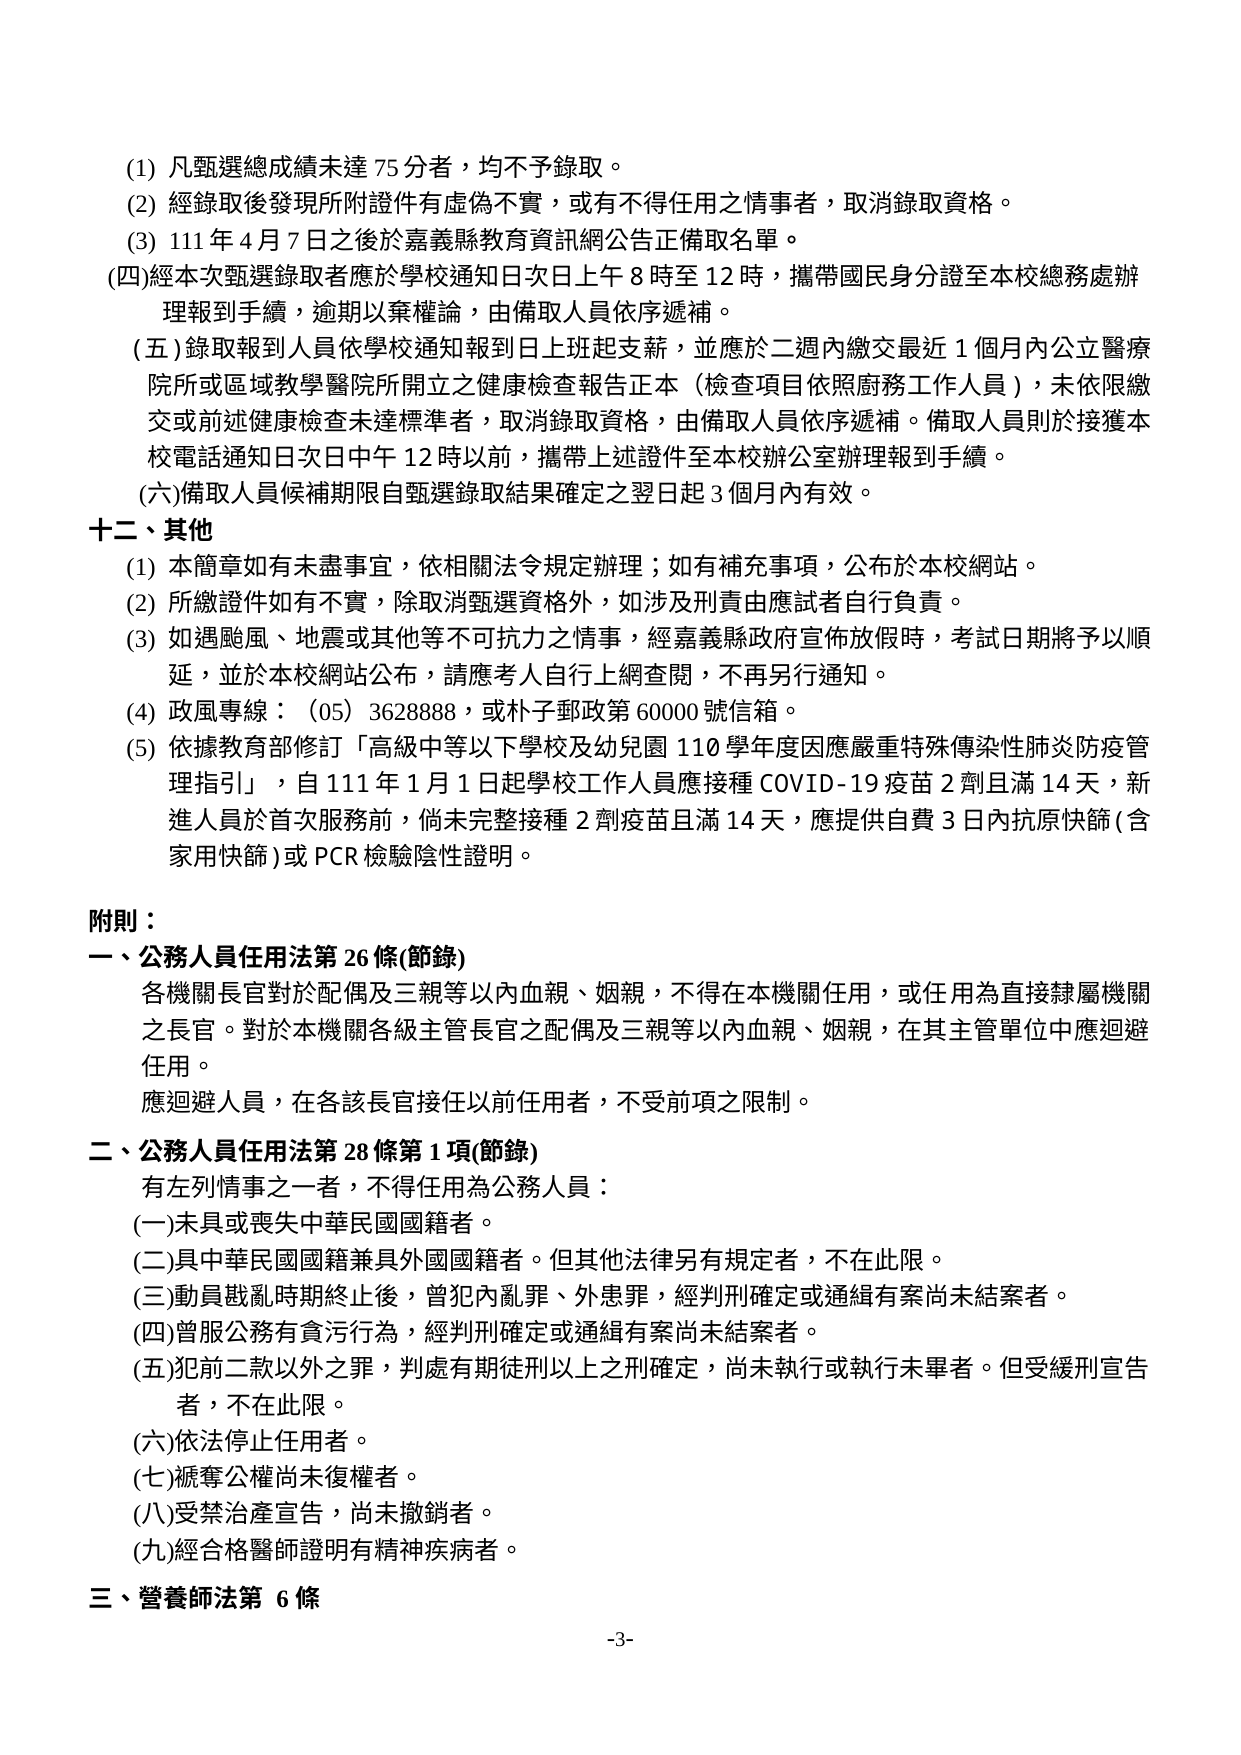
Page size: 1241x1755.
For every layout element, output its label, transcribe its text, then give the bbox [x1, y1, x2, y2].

text (四)曾服公務有貪污行為，經判刑確定或通緝有案尚未結案者。 [133, 1313, 1152, 1349]
text 一、公務人員任用法第26條(節錄) [89, 938, 1152, 974]
text (二)具中華民國國籍兼具外國國籍者。但其他法律另有規定者，不在此限。 [133, 1240, 1152, 1276]
text (四)經本次甄選錄取者應於學校通知日次日上午8時至12時，攜帶國民身分證至本校總務處辦理報到手續，逾期以棄權論，由備取人員依序遞補。 [89, 256, 1152, 329]
text 十二、其他 [89, 510, 1152, 546]
text (六)依法停止任用者。 [133, 1421, 1152, 1458]
text (九)經合格醫師證明有精神疾病者。 [133, 1530, 1152, 1566]
list 凡甄選總成績未達75分者，均不予錄取。 [126, 148, 1152, 184]
text (三)動員戡亂時期終止後，曾犯內亂罪、外患罪，經判刑確定或通緝有案尚未結案者。 [133, 1276, 1152, 1313]
text (七)褫奪公權尚未復權者。 [133, 1458, 1152, 1494]
text 有左列情事之一者，不得任用為公務人員： [141, 1168, 1152, 1204]
text 二、公務人員任用法第28條第1項(節錄) [89, 1131, 1152, 1168]
text (六)備取人員候補期限自甄選錄取結果確定之翌日起3個月內有效。 [126, 474, 1152, 510]
text 三、營養師法第 6 條 [89, 1579, 1152, 1615]
list 依據教育部修訂「高級中等以下學校及幼兒園110學年度因應嚴重特殊傳染性肺炎防疫管理指引」，自111年1月1日起學校工作人員應接種COVID-19疫苗2劑且滿14天，新進人員於首次服務前，倘未完整接種2劑疫苗且滿14天，應提供自費3日內抗原快篩(含家用快篩)或PCR檢驗陰性證明。 [126, 728, 1152, 873]
text (八)受禁治產宣告，尚未撤銷者。 [133, 1494, 1152, 1530]
text 應迴避人員，在各該長官接任以前任用者，不受前項之限制。 [141, 1083, 1152, 1119]
list 如遇颱風、地震或其他等不可抗力之情事，經嘉義縣政府宣佈放假時，考試日期將予以順延，並於本校網站公布，請應考人自行上網查閱，不再另行通知。 [126, 619, 1152, 691]
text 各機關長官對於配偶及三親等以內血親、姻親，不得在本機關任用，或任用為直接隸屬機關之長官。對於本機關各級主管長官之配偶及三親等以內血親、姻親，在其主管單位中應迴避任用。 [141, 974, 1152, 1083]
text 附則： [89, 901, 1152, 938]
list 111年4月7日之後於嘉義縣教育資訊網公告正備取名單。 [127, 220, 1152, 256]
text (五)犯前二款以外之罪，判處有期徒刑以上之刑確定，尚未執行或執行未畢者。但受緩刑宣告者，不在此限。 [133, 1349, 1152, 1421]
text (一)未具或喪失中華民國國籍者。 [133, 1204, 1152, 1240]
text (五)錄取報到人員依學校通知報到日上班起支薪，並應於二週內繳交最近1個月內公立醫療院所或區域教學醫院所開立之健康檢查報告正本（檢查項目依照廚務工作人員)，未依限繳交或前述健康檢查未達標準者，取消錄取資格，由備取人員依序遞補。備取人員則於接獲本校電話通知日次日中午12時以前，攜帶上述證件至本校辦公室辦理報到手續。 [114, 329, 1152, 474]
list 本簡章如有未盡事宜，依相關法令規定辦理；如有補充事項，公布於本校網站。 [126, 546, 1152, 583]
list 所繳證件如有不實，除取消甄選資格外，如涉及刑責由應試者自行負責。 [126, 583, 1152, 619]
list 政風專線：（05）3628888，或朴子郵政第60000號信箱。 [126, 691, 1152, 728]
list 經錄取後發現所附證件有虛偽不實，或有不得任用之情事者，取消錄取資格。 [127, 184, 1152, 220]
